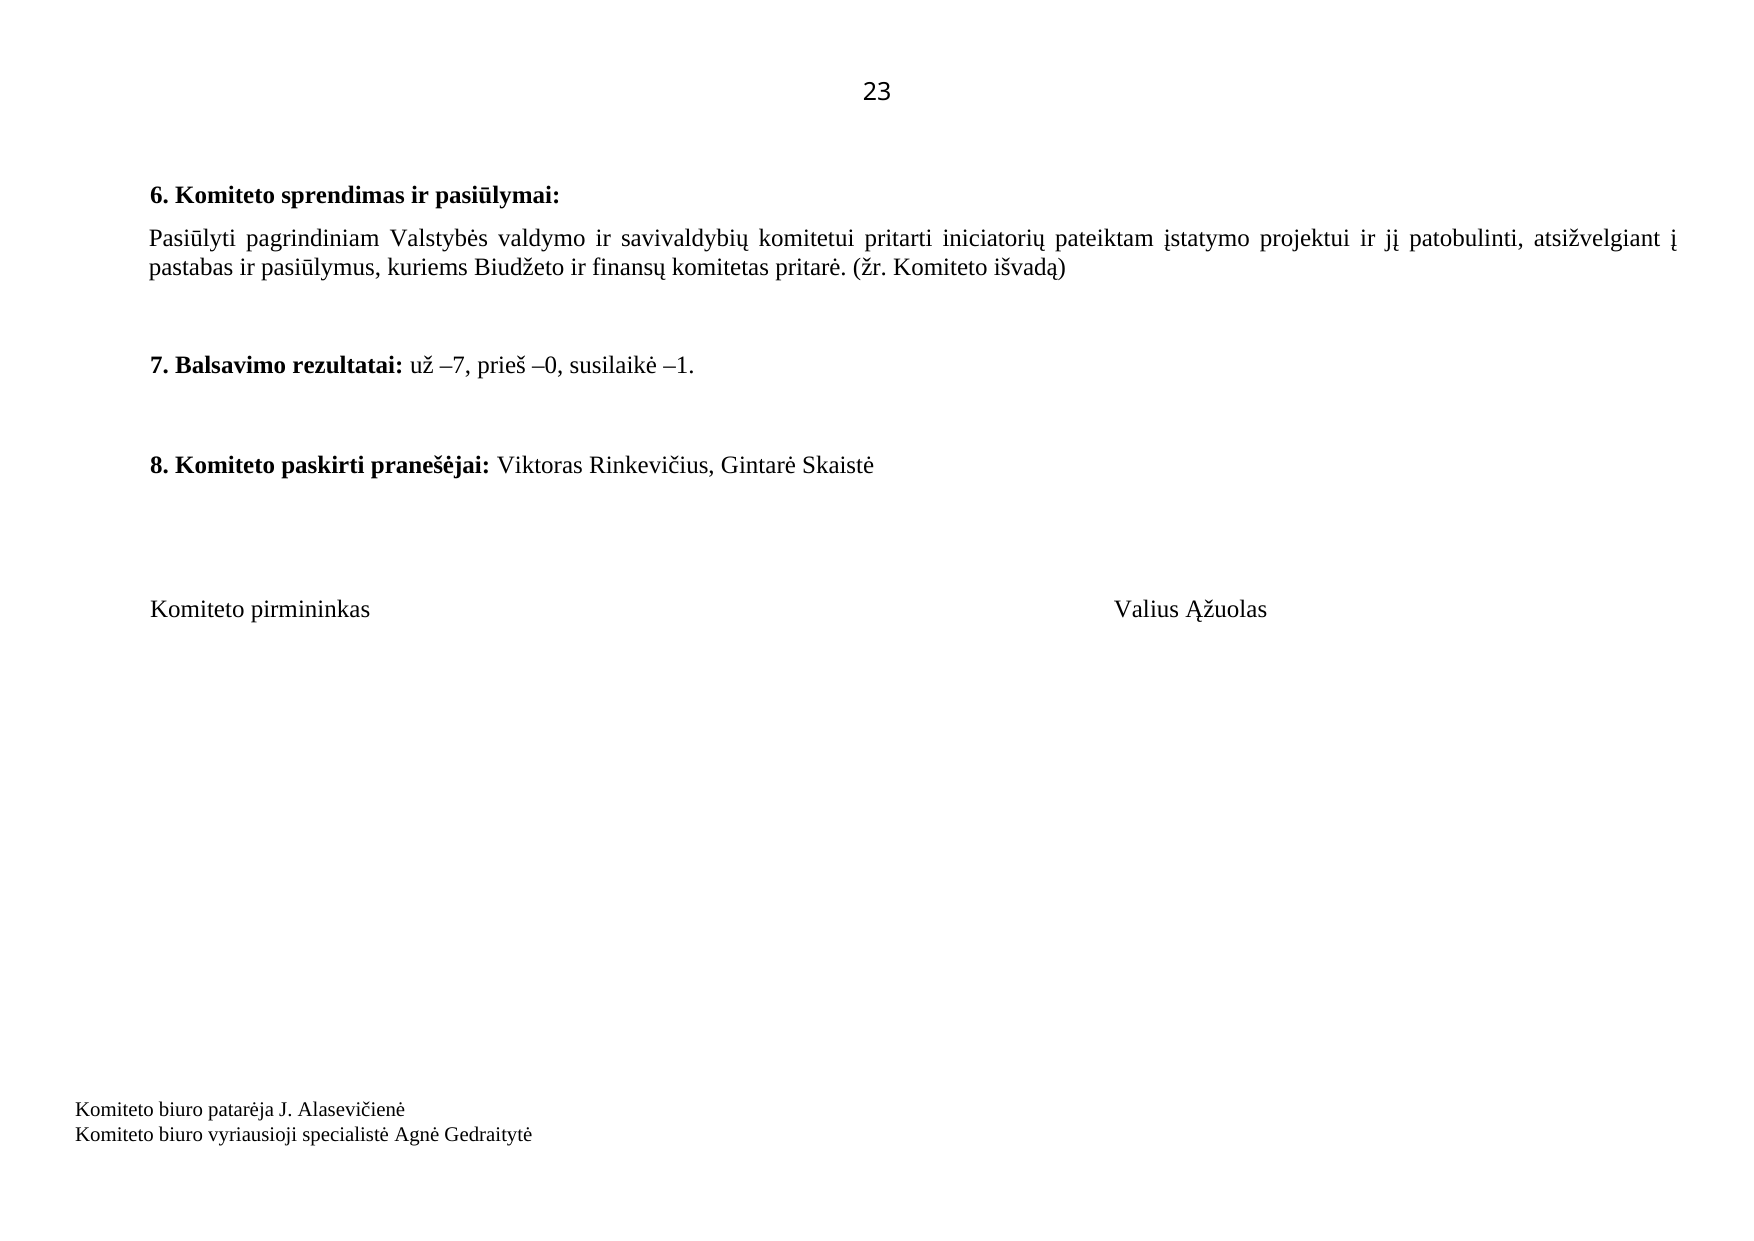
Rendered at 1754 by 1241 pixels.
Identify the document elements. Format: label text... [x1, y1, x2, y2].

text 7. Balsavimo rezultatai: už –7, prieš –0, susilaikė –1. [75, 350, 1679, 379]
text Pasiūlyti pagrindiniam Valstybės valdymo ir savivaldybių komitetui pritarti iniciatorių pateiktam įstatymo projektui ir jį patobulinti, atsižvelgiant į pastabas ir pasiūlymus, kuriems Biudžeto ir finansų komitetas pritarė. (žr. Komiteto išvadą) [148, 223, 1679, 280]
text Komiteto biuro patarėja J. Alasevičienė [75, 1097, 1679, 1121]
text Komiteto pirmininkas Valius Ąžuolas [75, 594, 1679, 623]
text 6. Komiteto sprendimas ir pasiūlymai: [75, 180, 1679, 208]
text Komiteto biuro vyriausioji specialistė Agnė Gedraitytė [75, 1121, 1679, 1146]
text 8. Komiteto paskirti pranešėjai: Viktoras Rinkevičius, Gintarė Skaistė [75, 451, 1679, 479]
